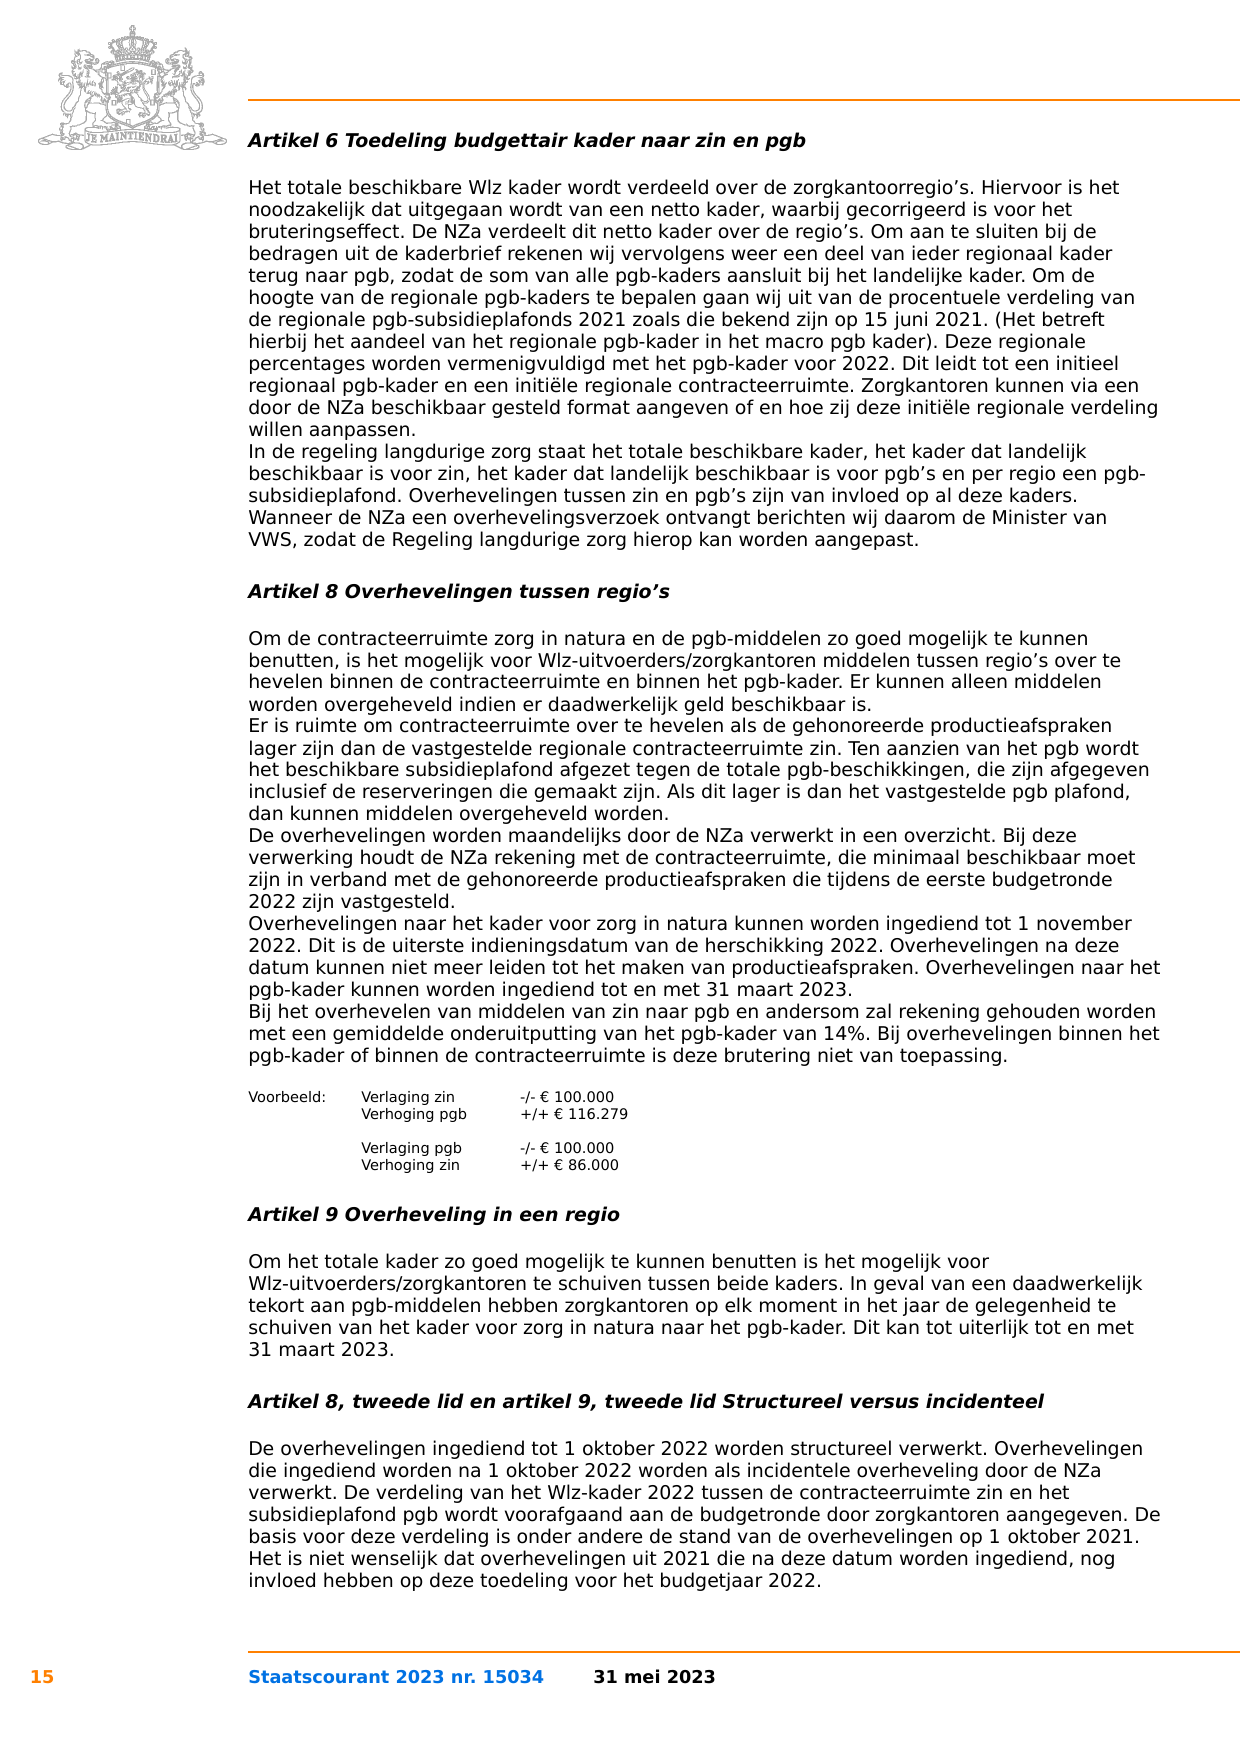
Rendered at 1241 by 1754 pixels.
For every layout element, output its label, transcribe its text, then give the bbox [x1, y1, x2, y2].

table_cell [248, 1140, 355, 1157]
table_cell -/- € 100.000 [514, 1140, 1163, 1157]
subtitle Artikel 8 Overhevelingen tussen regio’s [248, 581, 1163, 602]
text Bij het overhevelen van middelen van zin naar pgb en andersom zal rekening gehouden worden met een gemiddelde onderuitputting van het pgb-kader van 14%. Bij overhevelingen binnen het pgb-kader of binnen de contracteerruimte is deze brutering niet van toepassing. [248, 1001, 1163, 1067]
picture [38, 25, 227, 150]
table_cell Verhoging pgb [355, 1106, 514, 1123]
table_cell Verhoging zin [355, 1157, 514, 1174]
table_cell +/+ € 116.279 [514, 1106, 1163, 1123]
table_cell [514, 1123, 1163, 1140]
table_cell [355, 1123, 514, 1140]
text Om het totale kader zo goed mogelijk te kunnen benutten is het mogelijk voor Wlz-uitvoerders/zorgkantoren te schuiven tussen beide kaders. In geval van een daadwerkelijk tekort aan pgb-middelen hebben zorgkantoren op elk moment in het jaar de gelegenheid te schuiven van het kader voor zorg in natura naar het pgb-kader. Dit kan tot uiterlijk tot en met 31 maart 2023. [248, 1251, 1163, 1361]
table_header -/- € 100.000 [514, 1089, 1163, 1106]
text De overhevelingen worden maandelijks door de NZa verwerkt in een overzicht. Bij deze verwerking houdt de NZa rekening met de contracteerruimte, die minimaal beschikbaar moet zijn in verband met de gehonoreerde productieafspraken die tijdens de eerste budgetronde 2022 zijn vastgesteld. [248, 825, 1163, 913]
text In de regeling langdurige zorg staat het totale beschikbare kader, het kader dat landelijk beschikbaar is voor zin, het kader dat landelijk beschikbaar is voor pgb’s en per regio een pgb-subsidieplafond. Overhevelingen tussen zin en pgb’s zijn van invloed op al deze kaders. Wanneer de NZa een overhevelingsverzoek ontvangt berichten wij daarom de Minister van VWS, zodat de Regeling langdurige zorg hierop kan worden aangepast. [248, 441, 1163, 551]
text Er is ruimte om contracteerruimte over te hevelen als de gehonoreerde productieafspraken lager zijn dan de vastgestelde regionale contracteerruimte zin. Ten aanzien van het pgb wordt het beschikbare subsidieplafond afgezet tegen de totale pgb-beschikkingen, die zijn afgegeven inclusief de reserveringen die gemaakt zijn. Als dit lager is dan het vastgestelde pgb plafond, dan kunnen middelen overgeheveld worden. [248, 715, 1163, 825]
text Het totale beschikbare Wlz kader wordt verdeeld over de zorgkantoorregio’s. Hiervoor is het noodzakelijk dat uitgegaan wordt van een netto kader, waarbij gecorrigeerd is voor het bruteringseffect. De NZa verdeelt dit netto kader over de regio’s. Om aan te sluiten bij de bedragen uit de kaderbrief rekenen wij vervolgens weer een deel van ieder regionaal kader terug naar pgb, zodat de som van alle pgb-kaders aansluit bij het landelijke kader. Om de hoogte van de regionale pgb-kaders te bepalen gaan wij uit van de procentuele verdeling van de regionale pgb-subsidieplafonds 2021 zoals die bekend zijn op 15 juni 2021. (Het betreft hierbij het aandeel van het regionale pgb-kader in het macro pgb kader). Deze regionale percentages worden vermenigvuldigd met het pgb-kader voor 2022. Dit leidt tot een initieel regionaal pgb-kader en een initiële regionale contracteerruimte. Zorgkantoren kunnen via een door de NZa beschikbaar gesteld format aangeven of en hoe zij deze initiële regionale verdeling willen aanpassen. [248, 177, 1163, 441]
table_cell Verlaging pgb [355, 1140, 514, 1157]
subtitle Artikel 9 Overheveling in een regio [248, 1204, 1163, 1226]
text Overhevelingen naar het kader voor zorg in natura kunnen worden ingediend tot 1 november 2022. Dit is de uiterste indieningsdatum van de herschikking 2022. Overhevelingen na deze datum kunnen niet meer leiden tot het maken van productieafspraken. Overhevelingen naar het pgb-kader kunnen worden ingediend tot en met 31 maart 2023. [248, 913, 1163, 1001]
subtitle Artikel 8, tweede lid en artikel 9, tweede lid Structureel versus incidenteel [248, 1391, 1163, 1413]
table_header Verlaging zin [355, 1089, 514, 1106]
table_cell +/+ € 86.000 [514, 1157, 1163, 1174]
table_cell [248, 1106, 355, 1123]
table_cell [248, 1157, 355, 1174]
text Om de contracteerruimte zorg in natura en de pgb-middelen zo goed mogelijk te kunnen benutten, is het mogelijk voor Wlz-uitvoerders/zorgkantoren middelen tussen regio’s over te hevelen binnen de contracteerruimte en binnen het pgb-kader. Er kunnen alleen middelen worden overgeheveld indien er daadwerkelijk geld beschikbaar is. [248, 627, 1163, 715]
text De overhevelingen ingediend tot 1 oktober 2022 worden structureel verwerkt. Overhevelingen die ingediend worden na 1 oktober 2022 worden als incidentele overheveling door de NZa verwerkt. De verdeling van het Wlz-kader 2022 tussen de contracteerruimte zin en het subsidieplafond pgb wordt voorafgaand aan de budgetronde door zorgkantoren aangegeven. De basis voor deze verdeling is onder andere de stand van de overhevelingen op 1 oktober 2021. Het is niet wenselijk dat overhevelingen uit 2021 die na deze datum worden ingediend, nog invloed hebben op deze toedeling voor het budgetjaar 2022. [248, 1438, 1163, 1592]
table_header Voorbeeld: [248, 1089, 355, 1106]
table_cell [248, 1123, 355, 1140]
subtitle Artikel 6 Toedeling budgettair kader naar zin en pgb [248, 130, 1163, 152]
